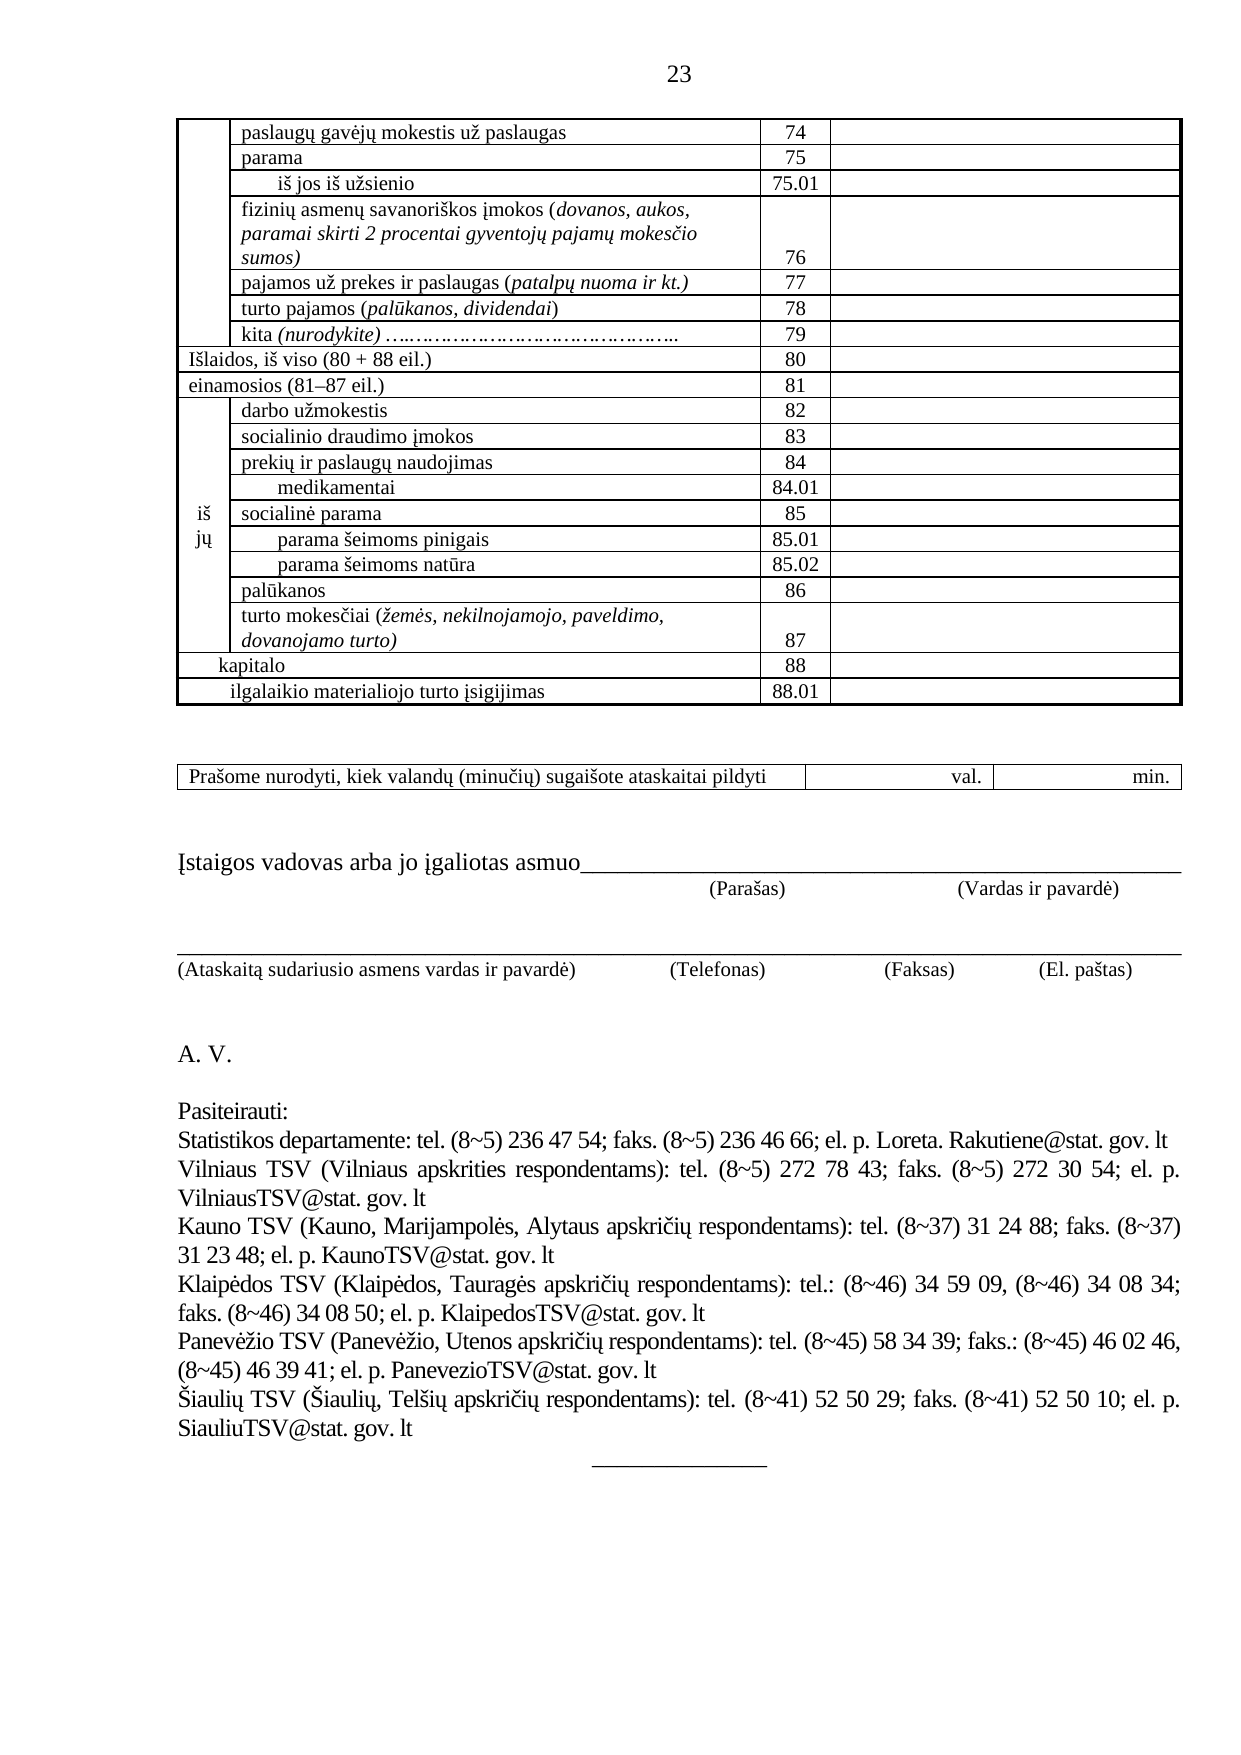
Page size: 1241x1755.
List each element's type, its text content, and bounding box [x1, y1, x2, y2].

table_cell [831, 322, 1179, 346]
table_cell [831, 679, 1179, 703]
table_cell parama šeimoms natūra [231, 552, 760, 576]
table_cell [831, 501, 1179, 525]
table_cell iš jų [179, 398, 229, 652]
table_cell turto mokesčiai (žemės, nekilnojamojo, paveldimo, dovanojamo turto) [231, 603, 760, 652]
table_header val. [806, 765, 993, 788]
table_cell [831, 197, 1179, 269]
table_cell 80 [761, 347, 830, 371]
table_cell paslaugų gavėjų mokestis už paslaugas [231, 120, 760, 144]
text Šiaulių TSV (Šiaulių, Telšių apskričių respondentams): tel. (8~41) 52 50 29; faks. (8~41) 52 50 10; el. p. SiauliuTSV@stat. gov. lt [177, 1384, 1181, 1441]
table_cell parama šeimoms pinigais [231, 527, 760, 551]
table_cell darbo užmokestis [231, 398, 760, 422]
table_cell 88.01 [761, 679, 830, 703]
table_cell [831, 270, 1179, 294]
table_cell medikamentai [231, 475, 760, 499]
text pasiteirauti: [177, 1096, 1181, 1125]
text (Parašas) (Vardas ir pavardė) [171, 876, 1181, 900]
table_cell palūkanos [231, 578, 760, 602]
table_cell [831, 424, 1179, 448]
table_cell [831, 296, 1179, 320]
table_cell einamosios (81–87 eil.) [179, 373, 760, 397]
table_cell kita (nurodykite) ….…………………………………….. [231, 322, 760, 346]
table_cell 82 [761, 398, 830, 422]
table_cell 74 [761, 120, 830, 144]
text Vilniaus TSV (Vilniaus apskrities respondentams): tel. (8~5) 272 78 43; faks. (8~5) 272 30 54; el. p. VilniausTSV@stat. gov. lt [177, 1154, 1181, 1211]
table_cell [831, 527, 1179, 551]
text (Ataskaitą sudariusio asmens vardas ir pavardė) (Telefonas) (Faksas) (El. paštas) [177, 957, 1181, 981]
table_cell [831, 603, 1179, 652]
table_cell [831, 347, 1179, 371]
table_cell [831, 171, 1179, 195]
table_cell [831, 145, 1179, 169]
table_cell 88 [761, 653, 830, 677]
table_cell fizinių asmenų savanoriškos įmokos (dovanos, aukos, paramai skirti 2 procentai gyventojų pajamų mokesčio sumos) [231, 197, 760, 269]
table_cell 87 [761, 603, 830, 652]
table_cell [831, 450, 1179, 474]
table_cell [179, 120, 229, 346]
table_cell 86 [761, 578, 830, 602]
text Panevėžio TSV (Panevėžio, Utenos apskričių respondentams): tel. (8~45) 58 34 39; faks.: (8~45) 46 02 46, (8~45) 46 39 41; el. p. PanevezioTSV@stat. gov. lt [177, 1326, 1181, 1384]
table_cell 77 [761, 270, 830, 294]
table_cell prekių ir paslaugų naudojimas [231, 450, 760, 474]
table_cell ilgalaikio materialiojo turto įsigijimas [179, 679, 760, 703]
text ______________ [177, 1441, 1181, 1470]
table_cell 84 [761, 450, 830, 474]
table_cell 85.01 [761, 527, 830, 551]
text A. V. [177, 1039, 1181, 1068]
table_cell 85 [761, 501, 830, 525]
table_cell [831, 475, 1179, 499]
table_cell 79 [761, 322, 830, 346]
table_cell [831, 398, 1179, 422]
table_cell turto pajamos (palūkanos, dividendai) [231, 296, 760, 320]
table_cell 75 [761, 145, 830, 169]
table_cell [831, 578, 1179, 602]
table_cell 81 [761, 373, 830, 397]
table_cell 78 [761, 296, 830, 320]
table_cell parama [231, 145, 760, 169]
table_cell socialinė parama [231, 501, 760, 525]
table_cell socialinio draudimo įmokos [231, 424, 760, 448]
table_header Prašome nurodyti, kiek valandų (minučių) sugaišote ataskaitai pildyti [178, 765, 805, 788]
table_cell 85.02 [761, 552, 830, 576]
text Statistikos departamente: tel. (8~5) 236 47 54; faks. (8~5) 236 46 66; el. p. loreta. Rakutiene@stat. gov. lt [177, 1125, 1181, 1154]
table_cell 75.01 [761, 171, 830, 195]
table_cell pajamos už prekes ir paslaugas (patalpų nuoma ir kt.) [231, 270, 760, 294]
text Kauno TSV (Kauno, Marijampolės, Alytaus apskričių respondentams): tel. (8~37) 31 24 88; faks. (8~37) 31 23 48; el. p. KaunoTSV@stat. gov. lt [177, 1211, 1181, 1269]
table_cell [831, 120, 1179, 144]
table_cell [831, 373, 1179, 397]
table_cell išlaidos, iš viso (80 + 88 eil.) [179, 347, 760, 371]
text Klaipėdos TSV (Klaipėdos, Tauragės apskričių respondentams): tel.: (8~46) 34 59 09, (8~46) 34 08 34; faks. (8~46) 34 08 50; el. p. KlaipedosTSV@stat. gov. lt [177, 1269, 1181, 1326]
table_cell 83 [761, 424, 830, 448]
text Įstaigos vadovas arba jo įgaliotas asmuo [177, 847, 1181, 876]
table_cell 84.01 [761, 475, 830, 499]
table_cell iš jos iš užsienio [231, 171, 760, 195]
table_cell [831, 552, 1179, 576]
table_header min. [994, 765, 1181, 788]
table_cell [831, 653, 1179, 677]
table_cell kapitalo [179, 653, 760, 677]
table_cell 76 [761, 197, 830, 269]
